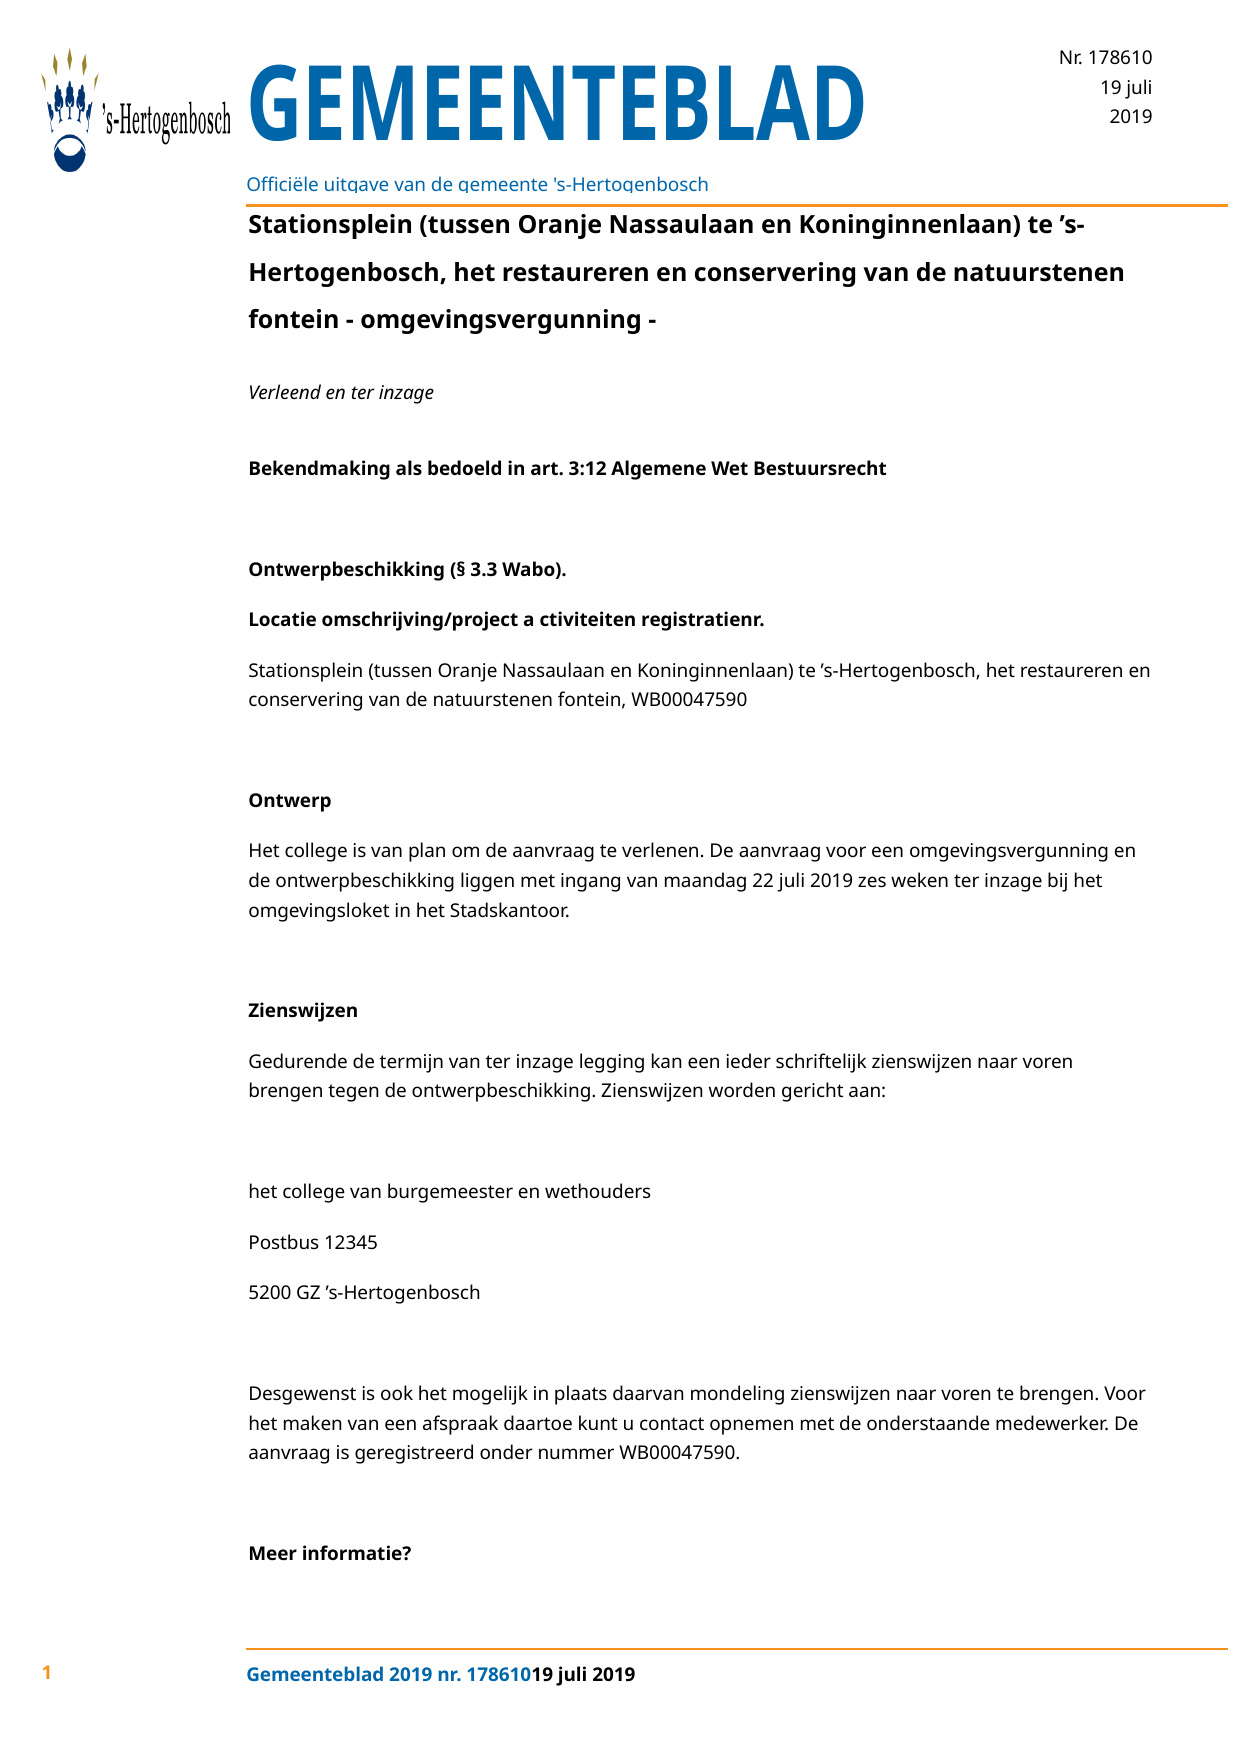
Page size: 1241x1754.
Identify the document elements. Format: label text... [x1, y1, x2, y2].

text Bekendmaking als bedoeld in art. 3:12 Algemene Wet Bestuursrecht [248, 455, 1152, 481]
text Meer informatie? [248, 1540, 1152, 1566]
text Verleend en ter inzage [248, 379, 1152, 405]
text Stationsplein (tussen Oranje Nassaulaan en Koninginnenlaan) te ’s-Hertogenbosch, het restaureren en conservering van de natuurstenen fontein, WB00047590 [248, 657, 1152, 712]
text Locatie omschrijving/project a ctiviteiten registratienr. [248, 606, 1152, 632]
text Gedurende de termijn van ter inzage legging kan een ieder schriftelijk zienswijzen naar voren brengen tegen de ontwerpbeschikking. Zienswijzen worden gericht aan: [248, 1048, 1152, 1103]
text 5200 GZ ’s-Hertogenbosch [248, 1279, 1152, 1305]
text Ontwerpbeschikking (§ 3.3 Wabo). [248, 556, 1152, 582]
text Ontwerp [248, 787, 1152, 813]
text Stationsplein (tussen Oranje Nassaulaan en Koninginnenlaan) te ’s-Hertogenbosch, het restaureren en conservering van de natuurstenen fontein - omgevingsvergunning - [248, 207, 1152, 336]
text het college van burgemeester en wethouders [248, 1178, 1152, 1204]
text Desgewenst is ook het mogelijk in plaats daarvan mondeling zienswijzen naar voren te brengen. Voor het maken van een afspraak daartoe kunt u contact opnemen met de onderstaande medewerker. De aanvraag is geregistreerd onder nummer WB00047590. [248, 1380, 1152, 1465]
picture [41, 47, 231, 172]
text Postbus 12345 [248, 1229, 1152, 1255]
text Het college is van plan om de aanvraag te verlenen. De aanvraag voor een omgevingsvergunning en de ontwerpbeschikking liggen met ingang van maandag 22 juli 2019 zes weken ter inzage bij het omgevingsloket in het Stadskantoor. [248, 838, 1152, 923]
text Zienswijzen [248, 998, 1152, 1023]
